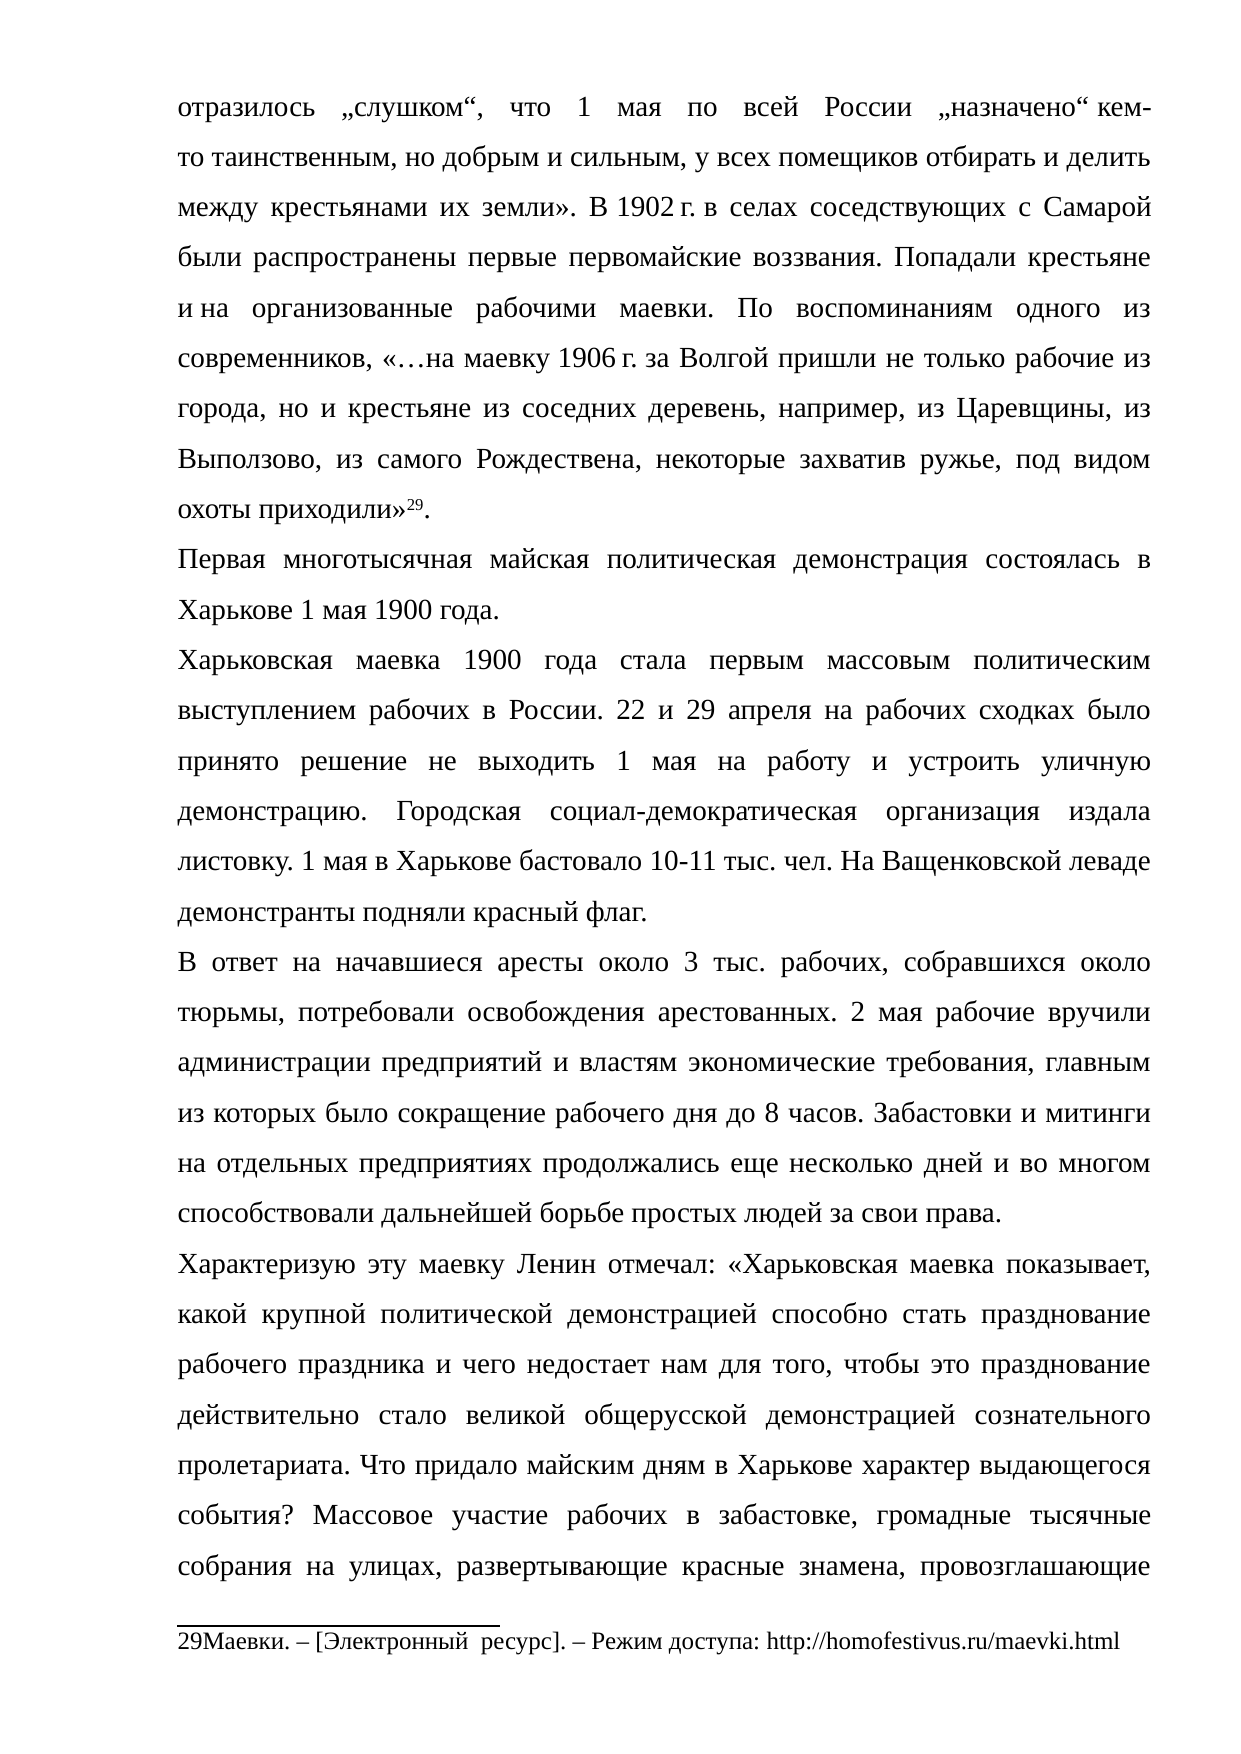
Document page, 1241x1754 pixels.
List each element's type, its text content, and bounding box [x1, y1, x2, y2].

text В ответ на начавшиеся аресты около 3 тыс. рабочих, собравшихся около тюрьмы, потребовали освобождения арестованных. 2 мая рабочие вручили администрации предприятий и властям экономические требования, главным из которых было сокращение рабочего дня до 8 часов. Забастовки и митинги на отдельных предприятиях продолжались еще несколько дней и во многом способствовали дальнейшей борьбе простых людей за свои права. [177, 944, 1152, 1229]
text Харьковская маевка 1900 года стала первым массовым политическим выступлением рабочих в России. 22 и 29 апреля на рабочих сходках было принято решение не выходить 1 мая на работу и устроить уличную демонстрацию. Городская социал-демократическая организация издала листовку. 1 мая в Харькове бастовало 10-11 тыс. чел. На Ващенковской леваде демонстранты подняли красный флаг. [177, 642, 1152, 927]
text отразилось „слушком“, что 1 мая по всей России „назначено“ кем-то таинственным, но добрым и сильным, у всех помещиков отбирать и делить между крестьянами их земли». В 1902 г. в селах соседствующих с Самарой были распространены первые первомайские воззвания. Попадали крестьяне и на организованные рабочими маевки. По воспоминаниям одного из современников, «…на маевку 1906 г. за Волгой пришли не только рабочие из города, но и крестьяне из соседних деревень, например, из Царевщины, из Выползово, из самого Рождествена, некоторые захватив ружье, под видом охоты приходили». [177, 89, 1152, 525]
text Маевки. – [Электронный ресурс]. – Режим доступа: http://homofestivus.ru/maevki.html [177, 1626, 1152, 1655]
text Характеризую эту маевку Ленин отмечал: «Харьковская маевка показывает, какой крупной политической демонстрацией способно стать празднование рабочего праздника и чего недостает нам для того, чтобы это празднование действительно стало великой общерусской демонстрацией сознательного пролетариата. Что придало майским дням в Харькове характер выдающегося события? Массовое участие рабочих в забастовке, громадные тысячные собрания на улицах, развертывающие красные знамена, провозглашающие [177, 1246, 1152, 1581]
text Первая многотысячная майская политическая демонстрация состоялась в Харькове 1 мая 1900 года. [177, 541, 1152, 625]
